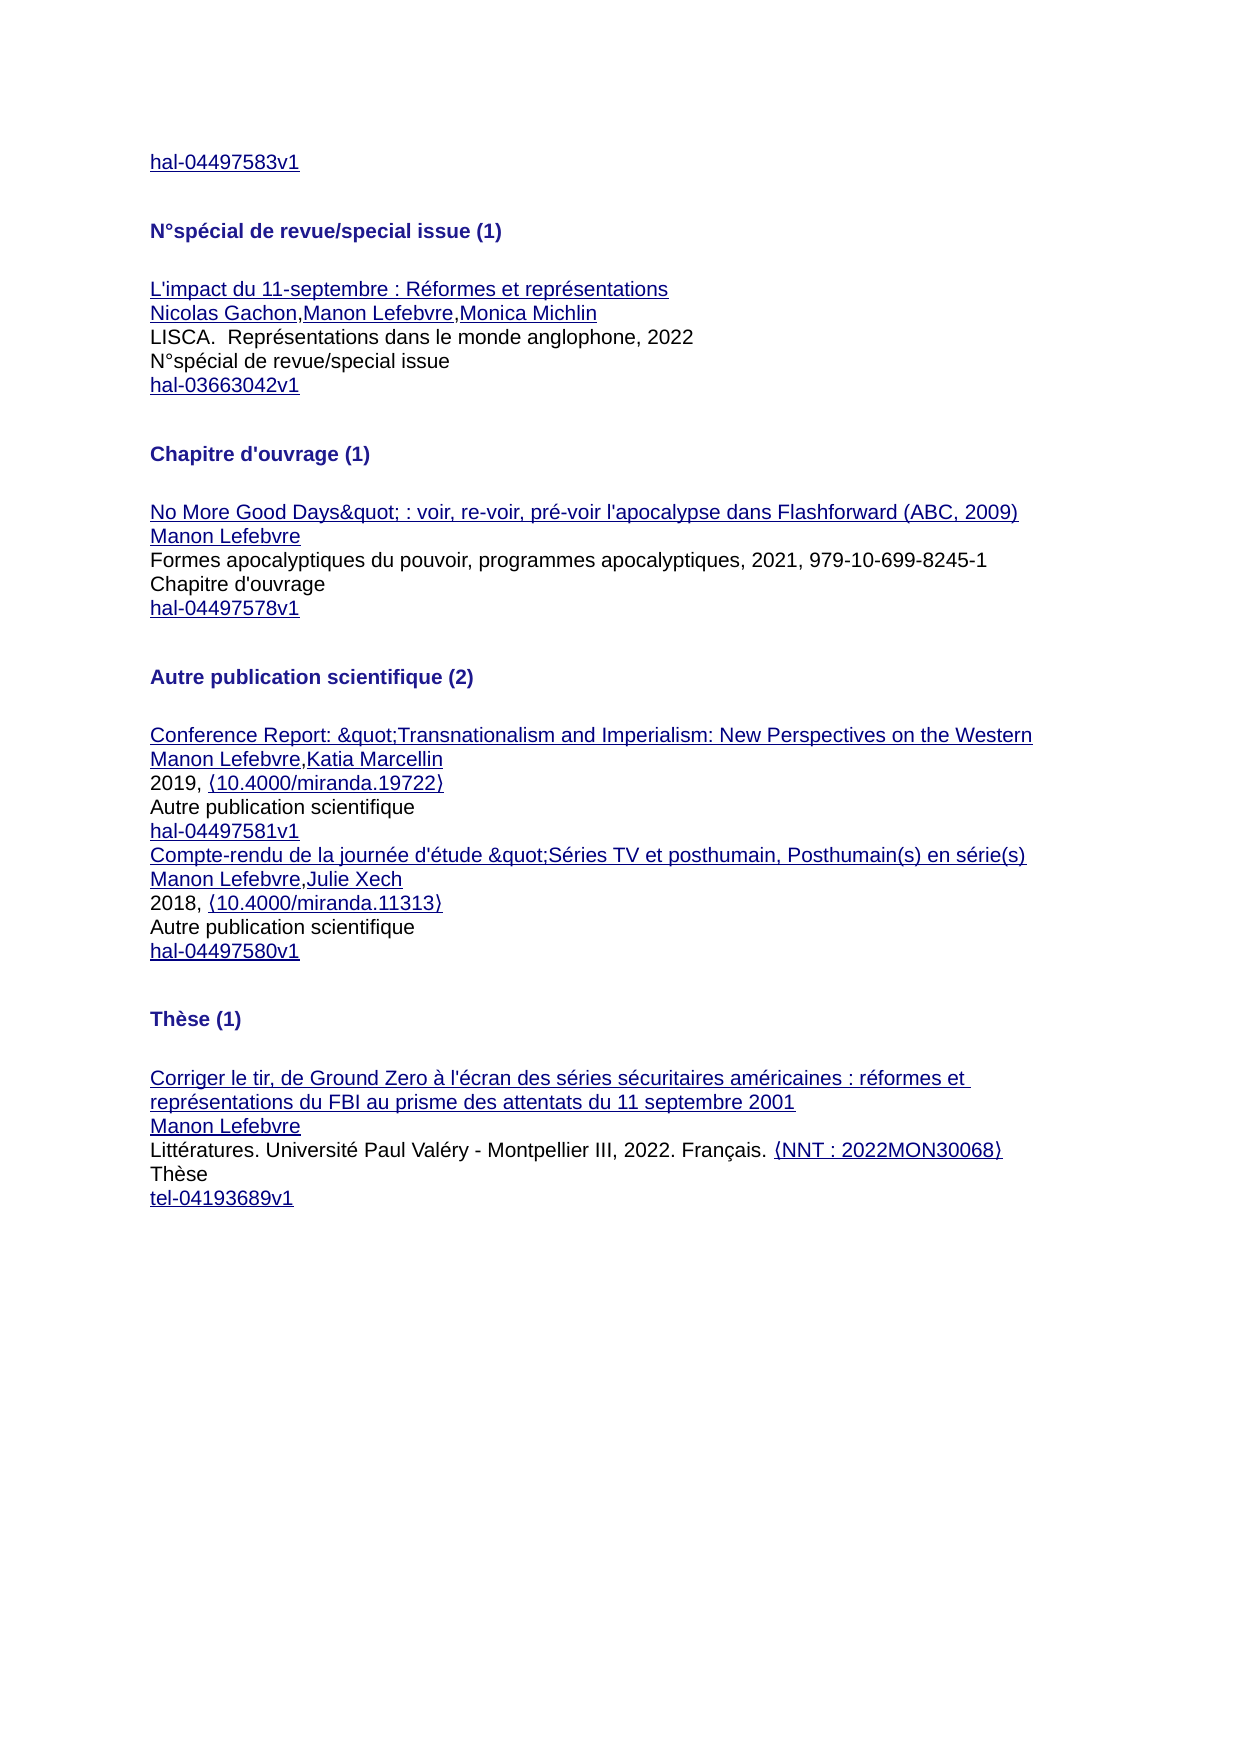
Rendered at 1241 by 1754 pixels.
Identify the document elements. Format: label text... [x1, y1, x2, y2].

table_cell Compte-rendu de la journée d'étude &quot;Séries TV et posthumain, Posthumain(s) en série(s) Manon Lefebvre,Julie Xech 2018, ⟨10.4000/miranda.11313⟩ Autre publication scientifique hal-04497580v1 [150, 843, 1090, 962]
table_header No More Good Days&quot; : voir, re-voir, pré-voir l'apocalypse dans Flashforward (ABC, 2009) Manon Lefebvre Formes apocalyptiques du pouvoir, programmes apocalyptiques, 2021, 979-10-699-8245-1 Chapitre d'ouvrage hal-04497578v1 [150, 500, 1090, 620]
subtitle Chapitre d'ouvrage (1) [150, 442, 1090, 466]
table_cell hal-04497583v1 [150, 150, 1090, 174]
table_header Conference Report: &quot;Transnationalism and Imperialism: New Perspectives on the Western Manon Lefebvre,Katia Marcellin 2019, ⟨10.4000/miranda.19722⟩ Autre publication scientifique hal-04497581v1 [150, 723, 1090, 843]
table_header Corriger le tir, de Ground Zero à l'écran des séries sécuritaires américaines : réformes et représentations du FBI au prisme des attentats du 11 septembre 2001 Manon Lefebvre Littératures. Université Paul Valéry - Montpellier III, 2022. Français. ⟨NNT : 2022MON30068⟩ Thèse tel-04193689v1 [150, 1066, 1090, 1209]
table_header L'impact du 11-septembre : Réformes et représentations Nicolas Gachon,Manon Lefebvre,Monica Michlin LISCA. Représentations dans le monde anglophone, 2022 N°spécial de revue/special issue hal-03663042v1 [150, 277, 1090, 397]
subtitle N°spécial de revue/special issue (1) [150, 219, 1090, 243]
subtitle Thèse (1) [150, 1007, 1090, 1031]
subtitle Autre publication scientifique (2) [150, 664, 1090, 688]
